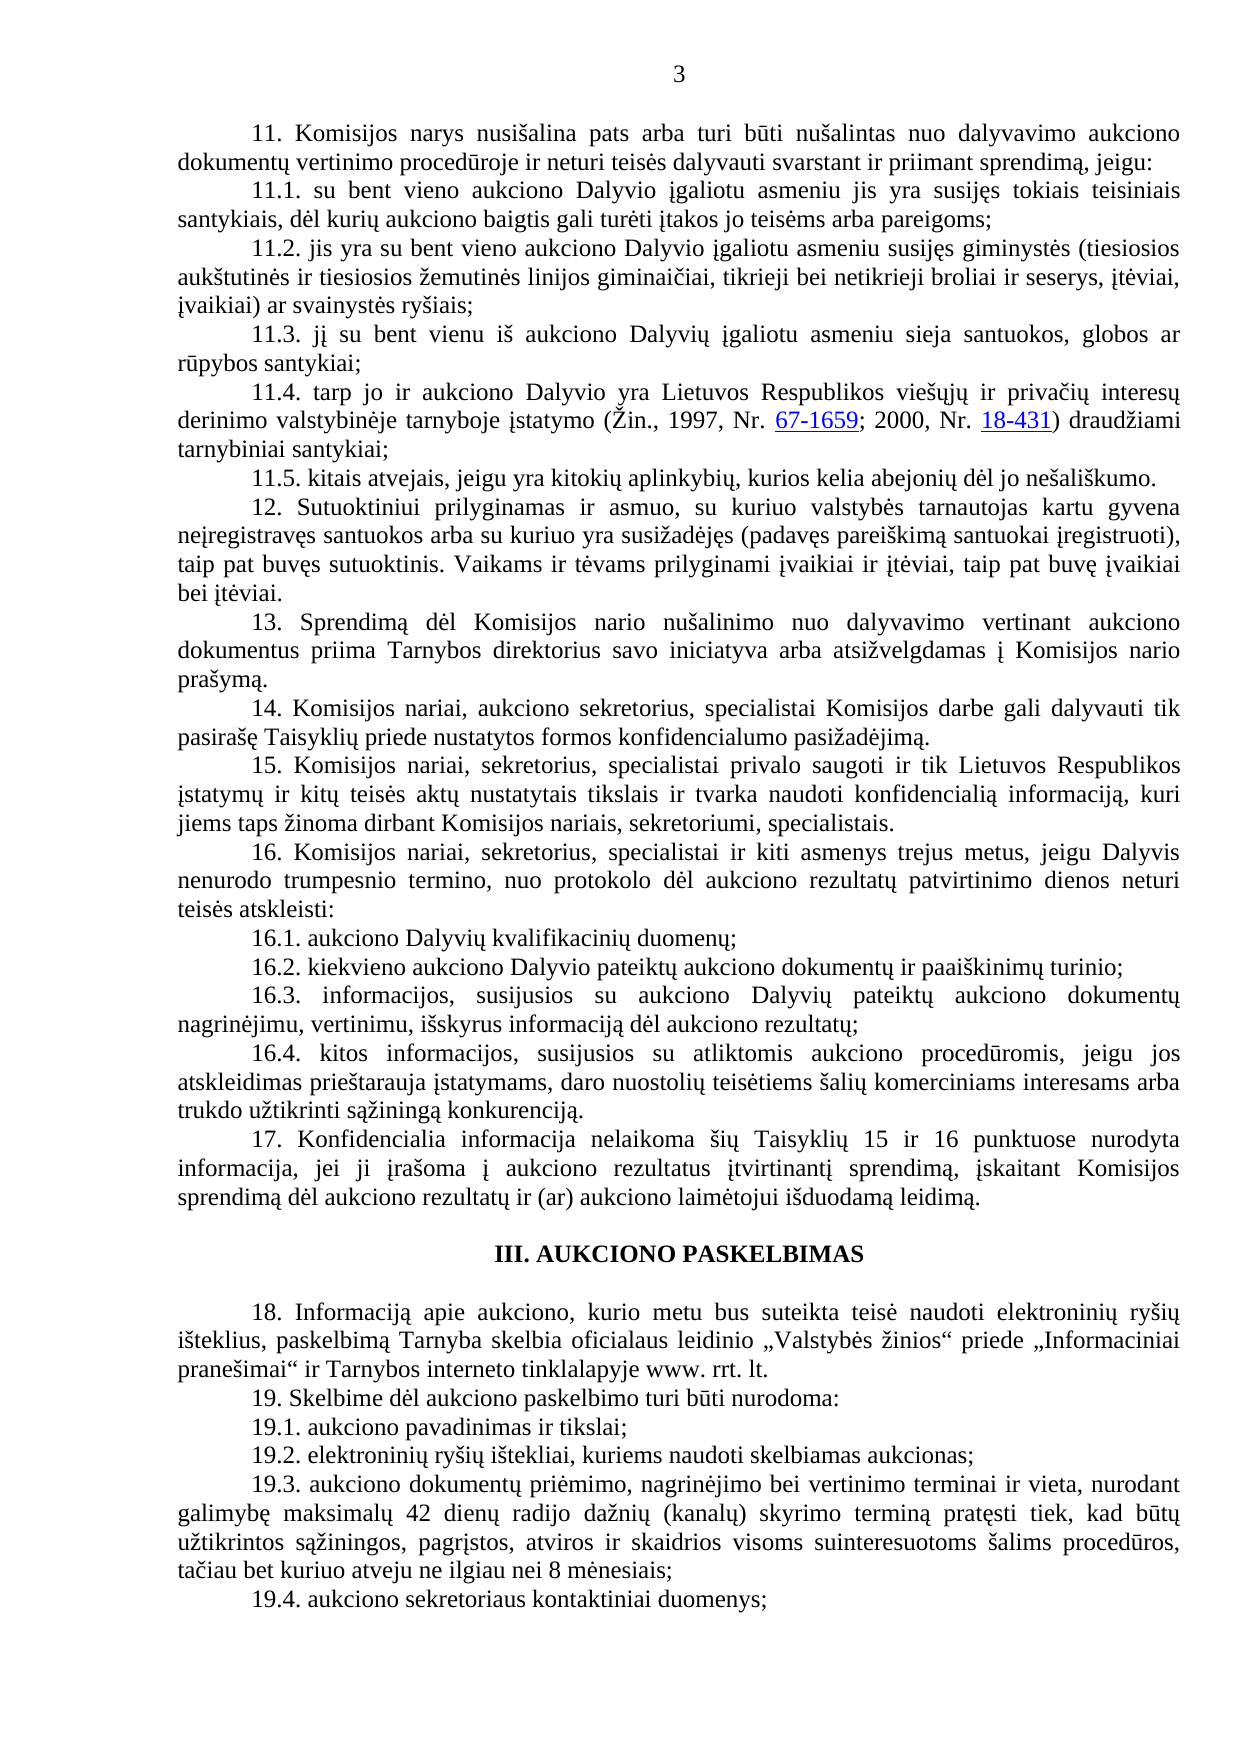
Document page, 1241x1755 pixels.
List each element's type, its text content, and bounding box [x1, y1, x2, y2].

text 11.5. kitais atvejais, jeigu yra kitokių aplinkybių, kurios kelia abejonių dėl jo nešališkumo. [177, 463, 1181, 492]
text 19.2. elektroninių ryšių ištekliai, kuriems naudoti skelbiamas aukcionas; [177, 1441, 1181, 1469]
text 11.3. jį su bent vienu iš aukciono Dalyvių įgaliotu asmeniu sieja santuokos, globos ar rūpybos santykiai; [177, 319, 1181, 377]
text 18. Informaciją apie aukciono, kurio metu bus suteikta teisė naudoti elektroninių ryšių išteklius, paskelbimą Tarnyba skelbia oficialaus leidinio „Valstybės žinios“ priede „Informaciniai pranešimai“ ir Tarnybos interneto tinklalapyje www. rrt. lt. [177, 1297, 1181, 1383]
text 17. Konfidencialia informacija nelaikoma šių Taisyklių 15 ir 16 punktuose nurodyta informacija, jei ji įrašoma į aukciono rezultatus įtvirtinantį sprendimą, įskaitant Komisijos sprendimą dėl aukciono rezultatų ir (ar) aukciono laimėtojui išduodamą leidimą. [177, 1124, 1181, 1211]
text 12. Sutuoktiniui prilyginamas ir asmuo, su kuriuo valstybės tarnautojas kartu gyvena neįregistravęs santuokos arba su kuriuo yra susižadėjęs (padavęs pareiškimą santuokai įregistruoti), taip pat buvęs sutuoktinis. Vaikams ir tėvams prilyginami įvaikiai ir įtėviai, taip pat buvę įvaikiai bei įtėviai. [177, 492, 1181, 607]
text 13. Sprendimą dėl Komisijos nario nušalinimo nuo dalyvavimo vertinant aukciono dokumentus priima Tarnybos direktorius savo iniciatyva arba atsižvelgdamas į Komisijos nario prašymą. [177, 607, 1181, 693]
text 16.2. kiekvieno aukciono Dalyvio pateiktų aukciono dokumentų ir paaiškinimų turinio; [177, 952, 1181, 981]
text 19.3. aukciono dokumentų priėmimo, nagrinėjimo bei vertinimo terminai ir vieta, nurodant galimybę maksimalų 42 dienų radijo dažnių (kanalų) skyrimo terminą pratęsti tiek, kad būtų užtikrintos sąžiningos, pagrįstos, atviros ir skaidrios visoms suinteresuotoms šalims procedūros, tačiau bet kuriuo atveju ne ilgiau nei 8 mėnesiais; [177, 1469, 1181, 1584]
text 15. Komisijos nariai, sekretorius, specialistai privalo saugoti ir tik Lietuvos Respublikos įstatymų ir kitų teisės aktų nustatytais tikslais ir tvarka naudoti konfidencialią informaciją, kuri jiems taps žinoma dirbant Komisijos nariais, sekretoriumi, specialistais. [177, 751, 1181, 837]
text 11.4. tarp jo ir aukciono Dalyvio yra Lietuvos Respublikos viešųjų ir privačių interesų derinimo valstybinėje tarnyboje įstatymo (Žin., 1997, Nr. 67-1659; 2000, Nr. 18-431) draudžiami tarnybiniai santykiai; [177, 377, 1181, 463]
text 19. Skelbime dėl aukciono paskelbimo turi būti nurodoma: [177, 1383, 1181, 1412]
text III. AUKCIONO PASKELBIMAS [177, 1239, 1181, 1268]
text 16.1. aukciono Dalyvių kvalifikacinių duomenų; [177, 923, 1181, 952]
text 16.4. kitos informacijos, susijusios su atliktomis aukciono procedūromis, jeigu jos atskleidimas prieštarauja įstatymams, daro nuostolių teisėtiems šalių komerciniams interesams arba trukdo užtikrinti sąžiningą konkurenciją. [177, 1038, 1181, 1124]
text 16.3. informacijos, susijusios su aukciono Dalyvių pateiktų aukciono dokumentų nagrinėjimu, vertinimu, išskyrus informaciją dėl aukciono rezultatų; [177, 981, 1181, 1038]
text 19.4. aukciono sekretoriaus kontaktiniai duomenys; [177, 1584, 1181, 1613]
text 14. Komisijos nariai, aukciono sekretorius, specialistai Komisijos darbe gali dalyvauti tik pasirašę Taisyklių priede nustatytos formos konfidencialumo pasižadėjimą. [177, 693, 1181, 751]
text 11.1. su bent vieno aukciono Dalyvio įgaliotu asmeniu jis yra susijęs tokiais teisiniais santykiais, dėl kurių aukciono baigtis gali turėti įtakos jo teisėms arba pareigoms; [177, 176, 1181, 233]
text 16. Komisijos nariai, sekretorius, specialistai ir kiti asmenys trejus metus, jeigu Dalyvis nenurodo trumpesnio termino, nuo protokolo dėl aukciono rezultatų patvirtinimo dienos neturi teisės atskleisti: [177, 837, 1181, 923]
text 11. Komisijos narys nusišalina pats arba turi būti nušalintas nuo dalyvavimo aukciono dokumentų vertinimo procedūroje ir neturi teisės dalyvauti svarstant ir priimant sprendimą, jeigu: [177, 118, 1181, 176]
text 11.2. jis yra su bent vieno aukciono Dalyvio įgaliotu asmeniu susijęs giminystės (tiesiosios aukštutinės ir tiesiosios žemutinės linijos giminaičiai, tikrieji bei netikrieji broliai ir seserys, įtėviai, įvaikiai) ar svainystės ryšiais; [177, 233, 1181, 319]
text 19.1. aukciono pavadinimas ir tikslai; [177, 1412, 1181, 1441]
